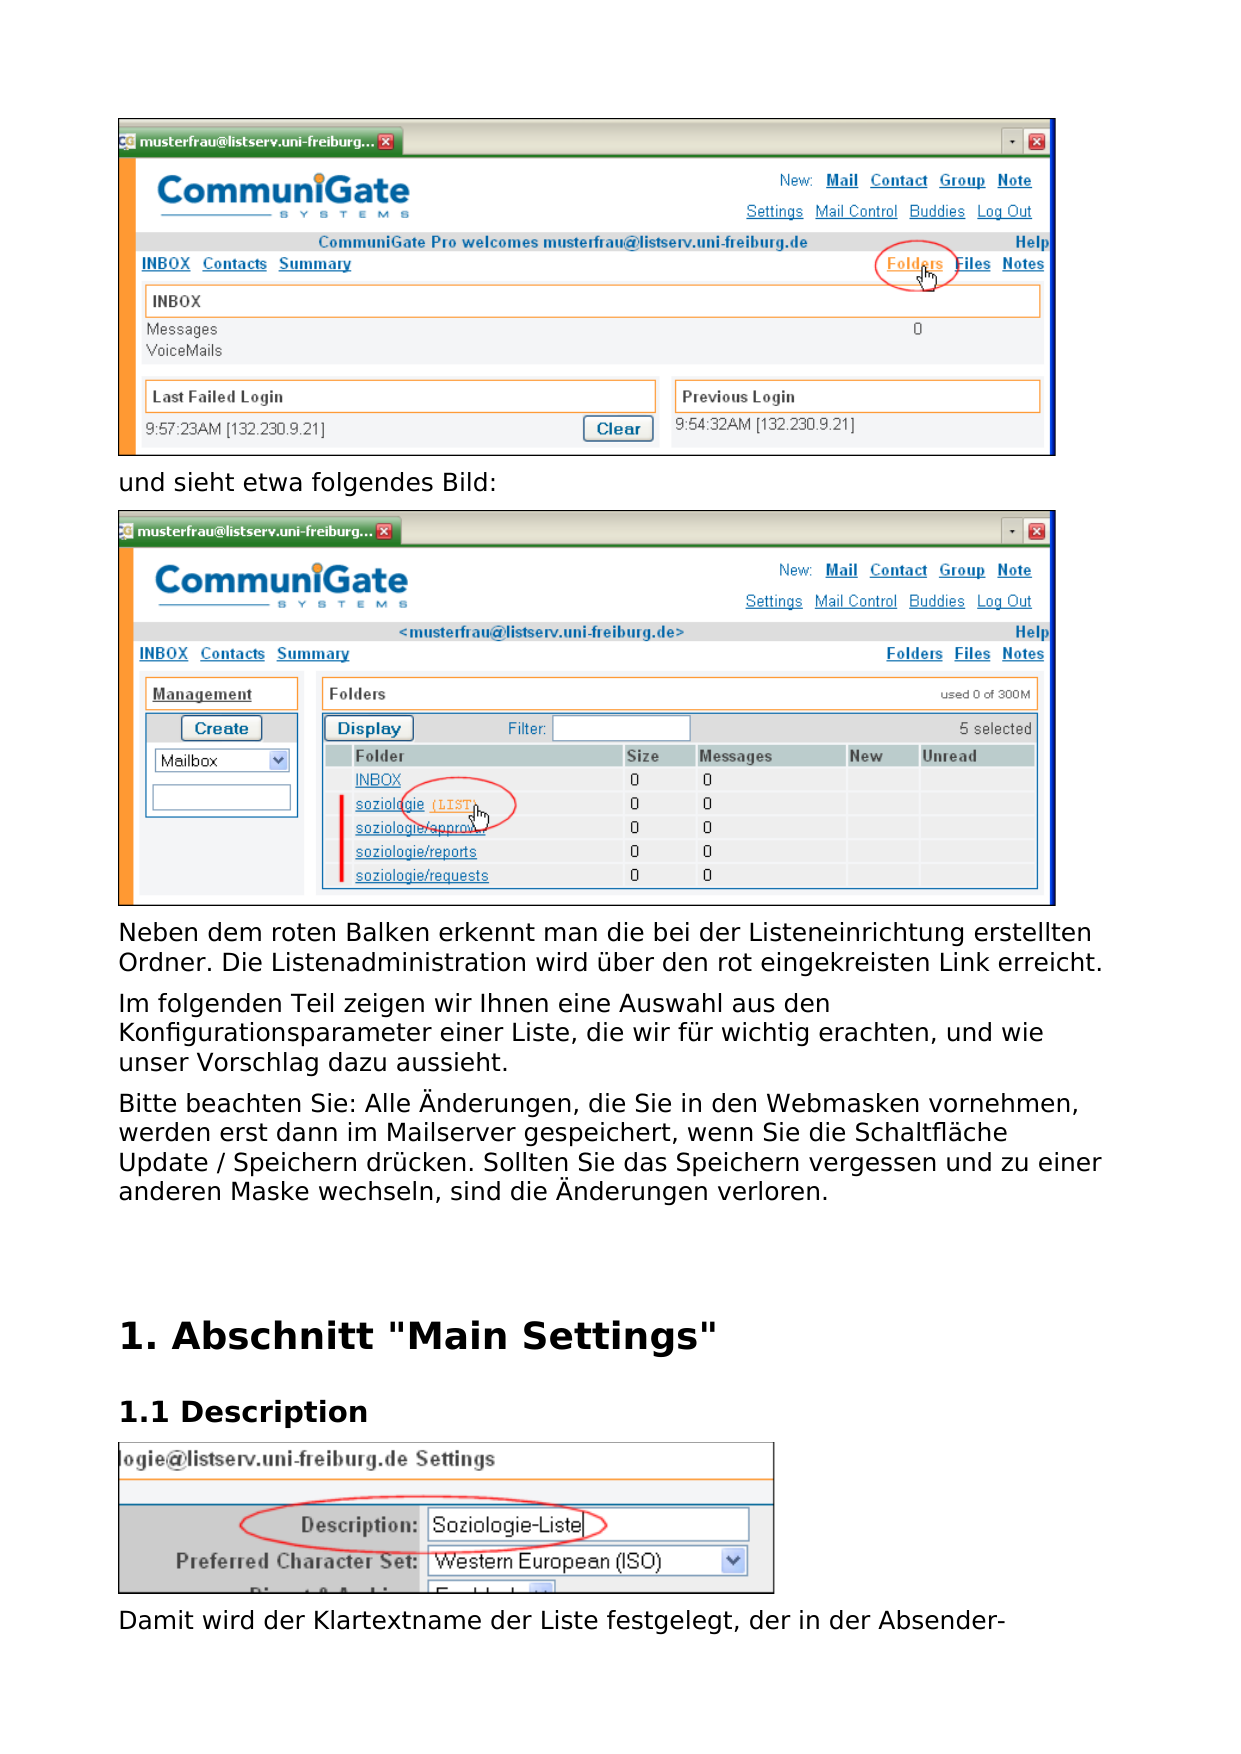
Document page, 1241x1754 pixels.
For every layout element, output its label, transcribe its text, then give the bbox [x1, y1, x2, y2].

text Damit wird der Klartextname der Liste festgelegt, der in der Absender- [118, 1606, 1122, 1635]
picture [118, 1442, 775, 1594]
picture [118, 510, 1056, 906]
text Neben dem roten Balken erkennt man die bei der Listeneinrichtung erstellten Ordner. Die Listenadministration wird über den rot eingekreisten Link erreicht. [118, 918, 1122, 977]
picture [118, 118, 1056, 456]
text und sieht etwa folgendes Bild: [118, 468, 1122, 498]
text Im folgenden Teil zeigen wir Ihnen eine Auswahl aus den Konfigurationsparameter einer Liste, die wir für wichtig erachten, und wie unser Vorschlag dazu aussieht. [118, 989, 1122, 1077]
subtitle 1.1 Description [118, 1396, 1122, 1429]
subtitle 1. Abschnitt "Main Settings" [118, 1314, 1122, 1358]
text Bitte beachten Sie: Alle Änderungen, die Sie in den Webmasken vornehmen, werden erst dann im Mailserver gespeichert, wenn Sie die Schaltfläche Update / Speichern drücken. Sollten Sie das Speichern vergessen und zu einer anderen Maske wechseln, sind die Änderungen verloren. [118, 1089, 1122, 1206]
